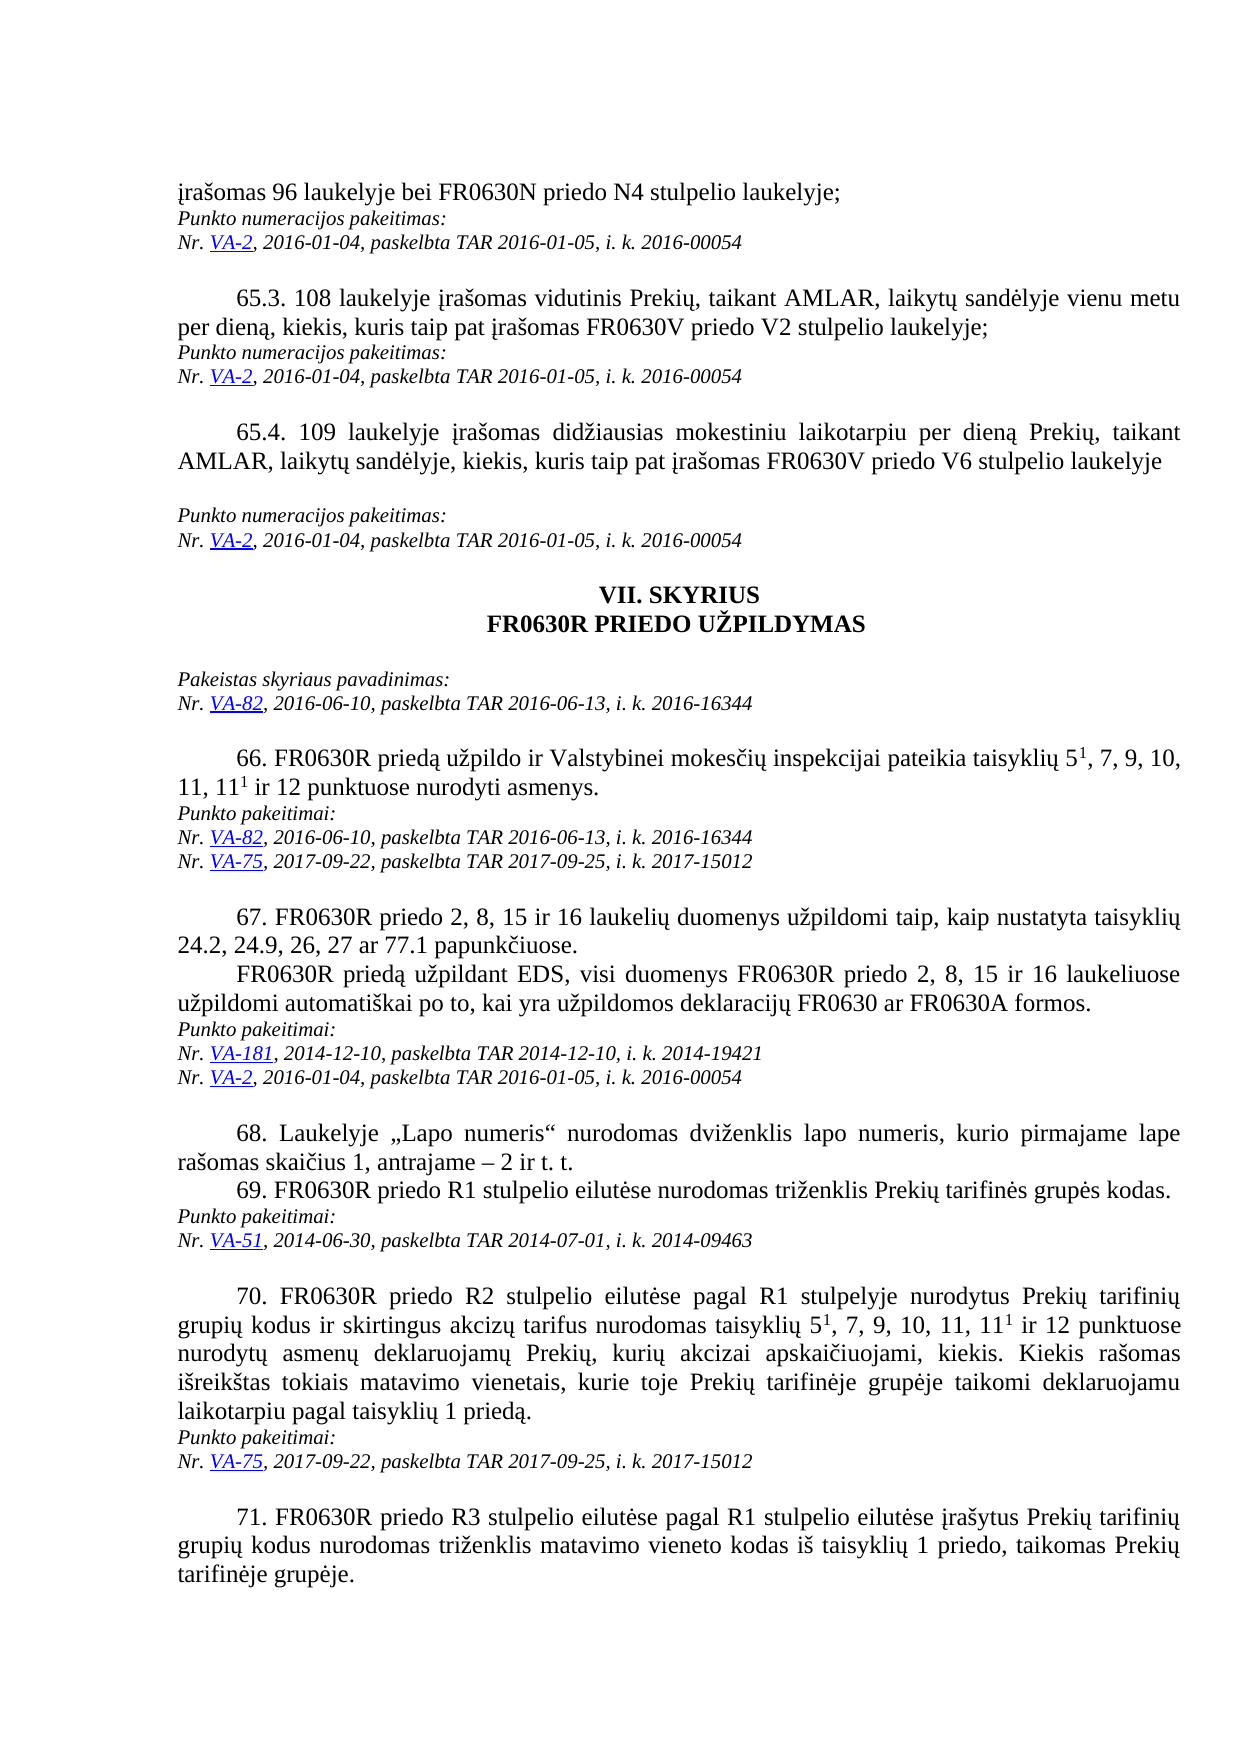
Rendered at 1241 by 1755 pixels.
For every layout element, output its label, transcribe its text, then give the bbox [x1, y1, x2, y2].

text FR0630R priedą užpildant EDS, visi duomenys FR0630R priedo 2, 8, 15 ir 16 laukeliuose užpildomi automatiškai po to, kai yra užpildomos deklaracijų FR0630 ar FR0630A formos. [177, 959, 1181, 1017]
text Punkto pakeitimai: [177, 1017, 1181, 1041]
text 69. FR0630R priedo R1 stulpelio eilutėse nurodomas triženklis Prekių tarifinės grupės kodas. [177, 1175, 1181, 1204]
text Nr. VA-2, 2016-01-04, paskelbta TAR 2016-01-05, i. k. 2016-00054 [177, 1065, 1181, 1089]
text 71. FR0630R priedo R3 stulpelio eilutėse pagal R1 stulpelio eilutėse įrašytus Prekių tarifinių grupių kodus nurodomas triženklis matavimo vieneto kodas iš taisyklių 1 priedo, taikomas Prekių tarifinėje grupėje. [177, 1502, 1181, 1588]
text 65.3. 108 laukelyje įrašomas vidutinis Prekių, taikant AMLAR, laikytų sandėlyje vienu metu per dieną, kiekis, kuris taip pat įrašomas FR0630V priedo V2 stulpelio laukelyje; [177, 283, 1181, 340]
text 70. FR0630R priedo R2 stulpelio eilutėse pagal R1 stulpelyje nurodytus Prekių tarifinių grupių kodus ir skirtingus akcizų tarifus nurodomas taisyklių 51, 7, 9, 10, 11, 111 ir 12 punktuose nurodytų asmenų deklaruojamų Prekių, kurių akcizai apskaičiuojami, kiekis. Kiekis rašomas išreikštas tokiais matavimo vienetais, kurie toje Prekių tarifinėje grupėje taikomi deklaruojamu laikotarpiu pagal taisyklių 1 priedą. [177, 1281, 1181, 1425]
text Pakeistas skyriaus pavadinimas: [177, 667, 1181, 691]
text Punkto pakeitimai: [177, 1425, 1181, 1449]
text 68. Laukelyje „Lapo numeris“ nurodomas dviženklis lapo numeris, kurio pirmajame lape rašomas skaičius 1, antrajame – 2 ir t. t. [177, 1118, 1181, 1175]
text Nr. VA-82, 2016-06-10, paskelbta TAR 2016-06-13, i. k. 2016-16344 [177, 691, 1181, 715]
text VII. SKYRIUS [177, 580, 1181, 609]
text FR0630R PRIEDO UŽPILDYMAS [177, 609, 1181, 638]
text Nr. VA-75, 2017-09-22, paskelbta TAR 2017-09-25, i. k. 2017-15012 [177, 1449, 1181, 1473]
text Nr. VA-181, 2014-12-10, paskelbta TAR 2014-12-10, i. k. 2014-19421 [177, 1041, 1181, 1065]
text Punkto pakeitimai: [177, 801, 1181, 825]
text įrašomas 96 laukelyje bei FR0630N priedo N4 stulpelio laukelyje; [177, 177, 1181, 206]
text Punkto numeracijos pakeitimas: [177, 206, 1181, 230]
text Nr. VA-51, 2014-06-30, paskelbta TAR 2014-07-01, i. k. 2014-09463 [177, 1228, 1181, 1252]
text Nr. VA-2, 2016-01-04, paskelbta TAR 2016-01-05, i. k. 2016-00054 [177, 230, 1181, 254]
text Punkto pakeitimai: [177, 1204, 1181, 1228]
text Nr. VA-82, 2016-06-10, paskelbta TAR 2016-06-13, i. k. 2016-16344 [177, 825, 1181, 849]
text Punkto numeracijos pakeitimas: [177, 340, 1181, 364]
text 65.4. 109 laukelyje įrašomas didžiausias mokestiniu laikotarpiu per dieną Prekių, taikant AMLAR, laikytų sandėlyje, kiekis, kuris taip pat įrašomas FR0630V priedo V6 stulpelio laukelyje [177, 417, 1181, 475]
text Punkto numeracijos pakeitimas: [177, 503, 1181, 527]
text 66. FR0630R priedą užpildo ir Valstybinei mokesčių inspekcijai pateikia taisyklių 51, 7, 9, 10, 11, 111 ir 12 punktuose nurodyti asmenys. [177, 743, 1181, 801]
text Nr. VA-75, 2017-09-22, paskelbta TAR 2017-09-25, i. k. 2017-15012 [177, 849, 1181, 873]
text 67. FR0630R priedo 2, 8, 15 ir 16 laukelių duomenys užpildomi taip, kaip nustatyta taisyklių 24.2, 24.9, 26, 27 ar 77.1 papunkčiuose. [177, 902, 1181, 959]
text Nr. VA-2, 2016-01-04, paskelbta TAR 2016-01-05, i. k. 2016-00054 [177, 527, 1181, 552]
text Nr. VA-2, 2016-01-04, paskelbta TAR 2016-01-05, i. k. 2016-00054 [177, 364, 1181, 388]
